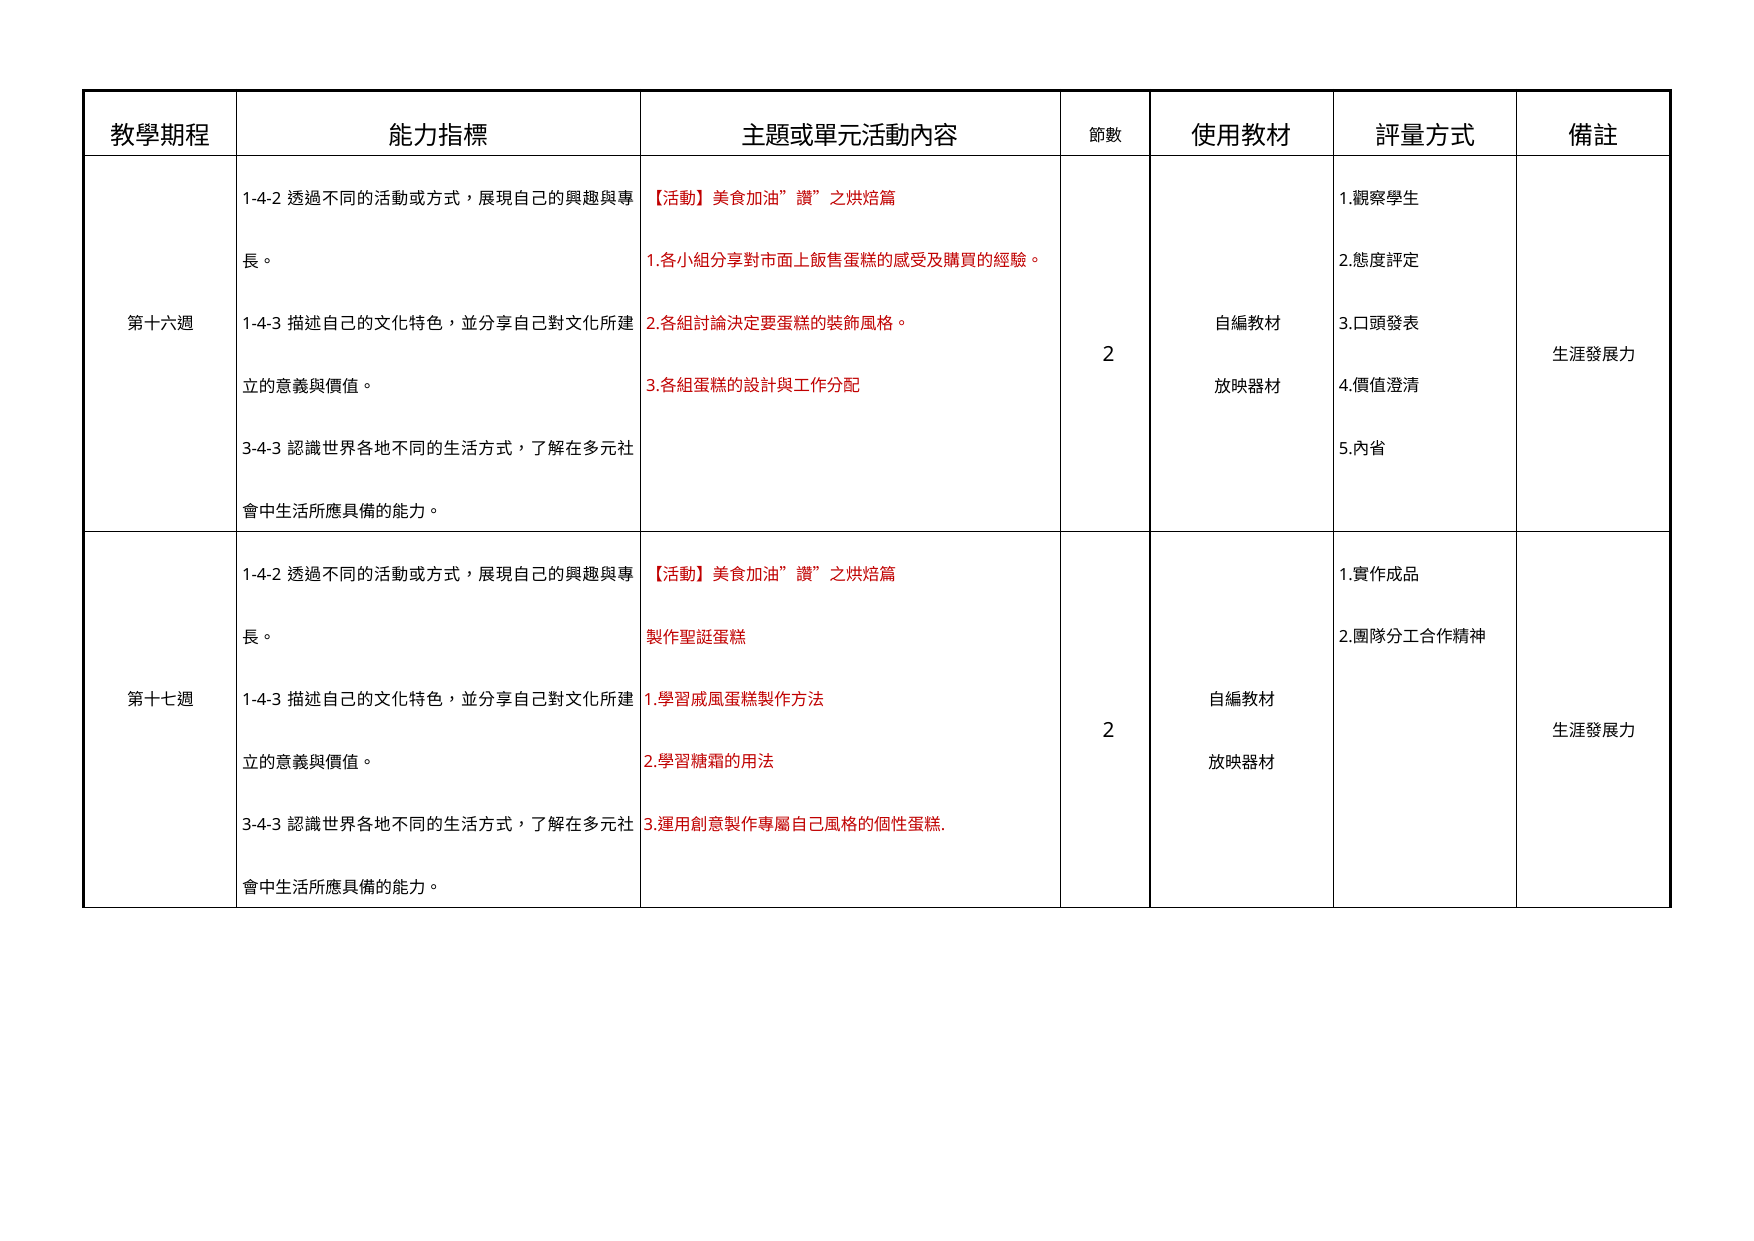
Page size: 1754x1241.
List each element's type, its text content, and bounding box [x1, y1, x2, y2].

table_cell 1-4-2 透過不同的活動或方式，展現自己的興趣與專長。 1-4-3 描述自己的文化特色，並分享自己對文化所建立的意義與價值。 3-4-3 認識世界各地不同的生活方式，了解在多元社會中生活所應具備的能力。 [237, 156, 640, 531]
table_cell 第十七週 [85, 532, 236, 907]
table_header 節數 [1061, 92, 1149, 154]
table_cell 生涯發展力 [1517, 156, 1669, 531]
table_cell 【活動】美食加油”讚”之烘焙篇 1.各小組分享對市面上飯售蛋糕的感受及購買的經驗。 2.各組討論決定要蛋糕的裝飾風格。 3.各組蛋糕的設計與工作分配 [641, 156, 1060, 531]
table_cell 2 [1061, 532, 1149, 907]
table_header 主題或單元活動內容 [641, 92, 1060, 154]
table_cell 2 [1061, 156, 1149, 531]
table_header 教學期程 [85, 92, 236, 154]
table_cell 自編教材 放映器材 [1151, 156, 1333, 531]
table_cell 1-4-2 透過不同的活動或方式，展現自己的興趣與專長。 1-4-3 描述自己的文化特色，並分享自己對文化所建立的意義與價值。 3-4-3 認識世界各地不同的生活方式，了解在多元社會中生活所應具備的能力。 [237, 532, 640, 907]
table_header 備註 [1517, 92, 1669, 154]
table_header 能力指標 [237, 92, 640, 154]
table_cell 自編教材 放映器材 [1151, 532, 1333, 907]
table_cell 【活動】美食加油”讚”之烘焙篇 製作聖誔蛋糕 1.學習戚風蛋糕製作方法 2.學習糖霜的用法 3.運用創意製作專屬自己風格的個性蛋糕. [641, 532, 1060, 907]
table_cell 第十六週 [85, 156, 236, 531]
table_header 使用教材 [1151, 92, 1333, 154]
table_cell 生涯發展力 [1517, 532, 1669, 907]
table_cell 1.實作成品 2.團隊分工合作精神 [1334, 532, 1516, 907]
table_cell 1.觀察學生 2.態度評定 3.口頭發表 4.價值澄清 5.內省 [1334, 156, 1516, 531]
table_header 評量方式 [1334, 92, 1516, 154]
